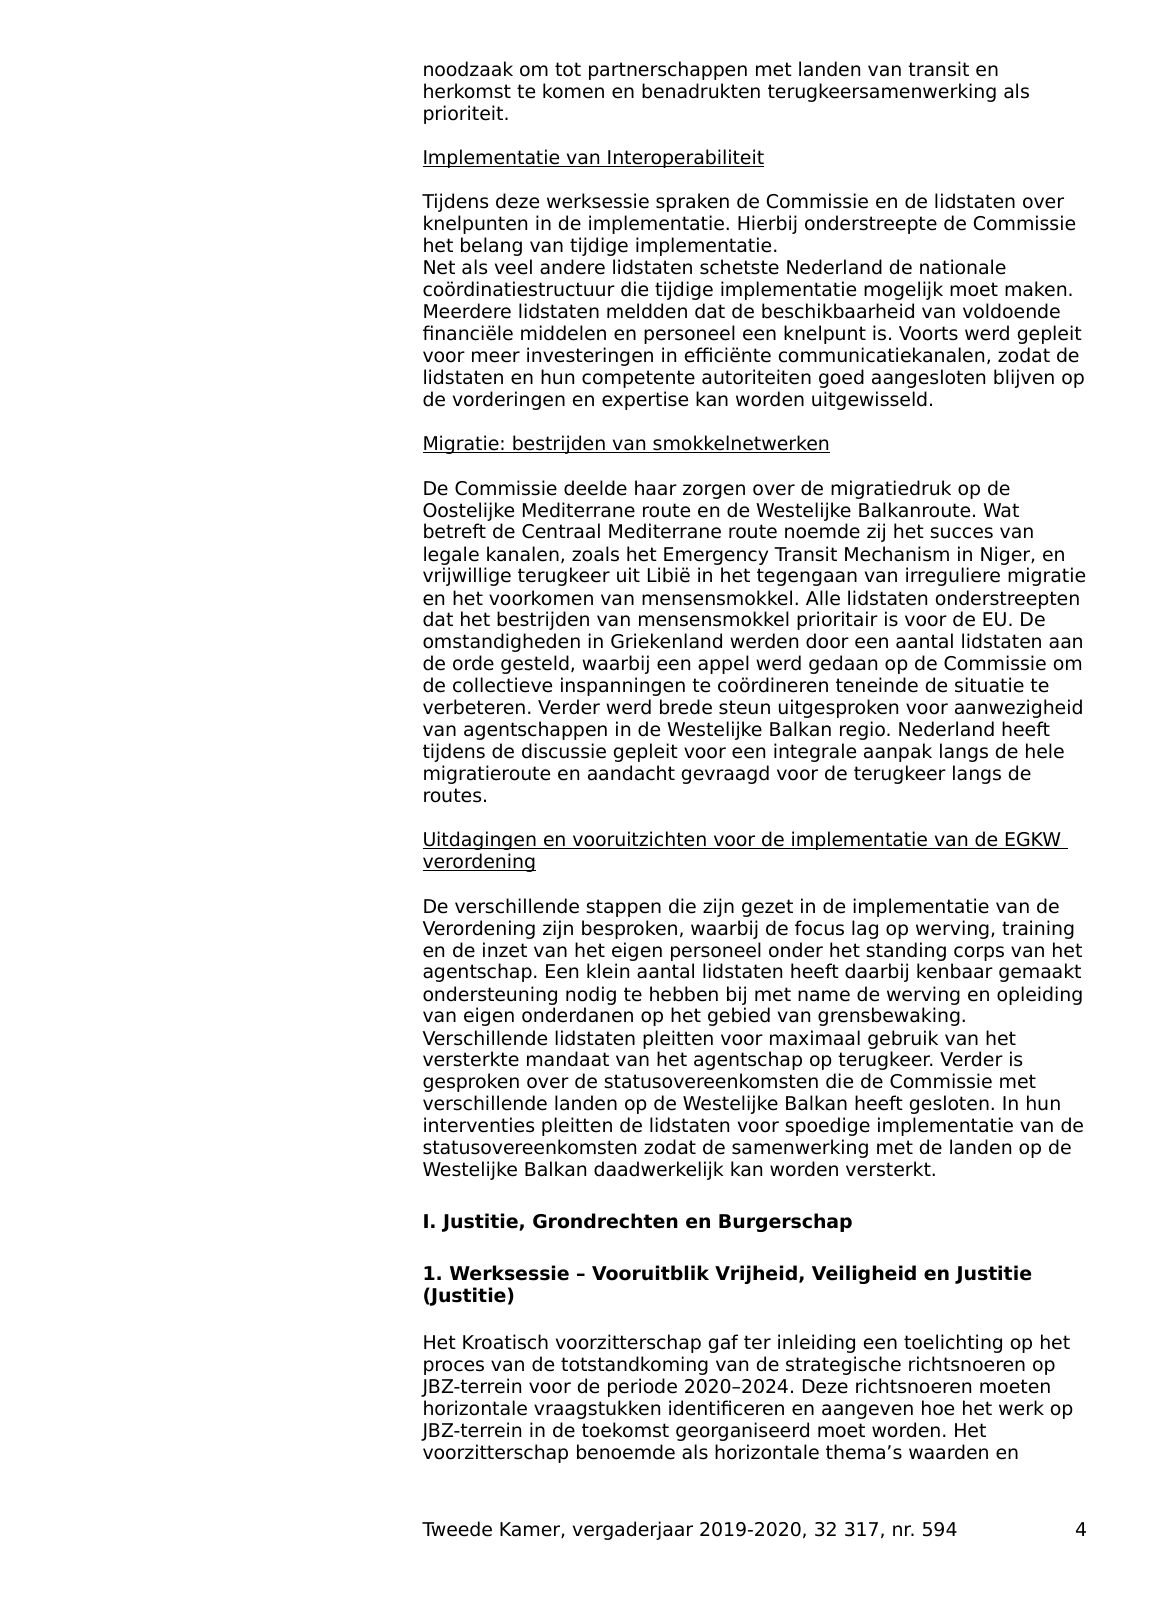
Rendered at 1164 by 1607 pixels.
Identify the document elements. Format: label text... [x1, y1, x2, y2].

subtitle I. Justitie, Grondrechten en Burgerschap [422, 1211, 1087, 1233]
text Net als veel andere lidstaten schetste Nederland de nationale coördinatiestructuur die tijdige implementatie mogelijk moet maken. Meerdere lidstaten meldden dat de beschikbaarheid van voldoende financiële middelen en personeel een knelpunt is. Voorts werd gepleit voor meer investeringen in efficiënte communicatiekanalen, zodat de lidstaten en hun competente autoriteiten goed aangesloten blijven op de vorderingen en expertise kan worden uitgewisseld. [422, 257, 1087, 411]
subtitle Uitdagingen en vooruitzichten voor de implementatie van de EGKW verordening [422, 829, 1087, 873]
subtitle 1. Werksessie – Vooruitblik Vrijheid, Veiligheid en Justitie (Justitie) [422, 1263, 1087, 1307]
text De verschillende stappen die zijn gezet in de implementatie van de Verordening zijn besproken, waarbij de focus lag op werving, training en de inzet van het eigen personeel onder het standing corps van het agentschap. Een klein aantal lidstaten heeft daarbij kenbaar gemaakt ondersteuning nodig te hebben bij met name de werving en opleiding van eigen onderdanen op het gebied van grensbewaking. Verschillende lidstaten pleitten voor maximaal gebruik van het versterkte mandaat van het agentschap op terugkeer. Verder is gesproken over de statusovereenkomsten die de Commissie met verschillende landen op de Westelijke Balkan heeft gesloten. In hun interventies pleitten de lidstaten voor spoedige implementatie van de statusovereenkomsten zodat de samenwerking met de landen op de Westelijke Balkan daadwerkelijk kan worden versterkt. [422, 896, 1087, 1181]
text Tijdens deze werksessie spraken de Commissie en de lidstaten over knelpunten in de implementatie. Hierbij onderstreepte de Commissie het belang van tijdige implementatie. [422, 191, 1087, 257]
subtitle Implementatie van Interoperabiliteit [422, 147, 1087, 169]
text noodzaak om tot partnerschappen met landen van transit en herkomst te komen en benadrukten terugkeersamenwerking als prioriteit. [422, 59, 1087, 125]
subtitle Migratie: bestrijden van smokkelnetwerken [422, 433, 1087, 455]
text De Commissie deelde haar zorgen over de migratiedruk op de Oostelijke Mediterrane route en de Westelijke Balkanroute. Wat betreft de Centraal Mediterrane route noemde zij het succes van legale kanalen, zoals het Emergency Transit Mechanism in Niger, en vrijwillige terugkeer uit Libië in het tegengaan van irreguliere migratie en het voorkomen van mensensmokkel. Alle lidstaten onderstreepten dat het bestrijden van mensensmokkel prioritair is voor de EU. De omstandigheden in Griekenland werden door een aantal lidstaten aan de orde gesteld, waarbij een appel werd gedaan op de Commissie om de collectieve inspanningen te coördineren teneinde de situatie te verbeteren. Verder werd brede steun uitgesproken voor aanwezigheid van agentschappen in de Westelijke Balkan regio. Nederland heeft tijdens de discussie gepleit voor een integrale aanpak langs de hele migratieroute en aandacht gevraagd voor de terugkeer langs de routes. [422, 477, 1087, 807]
text Het Kroatisch voorzitterschap gaf ter inleiding een toelichting op het proces van de totstandkoming van de strategische richtsnoeren op JBZ-terrein voor de periode 2020–2024. Deze richtsnoeren moeten horizontale vraagstukken identificeren en aangeven hoe het werk op JBZ-terrein in de toekomst georganiseerd moet worden. Het voorzitterschap benoemde als horizontale thema’s waarden en [422, 1332, 1087, 1464]
